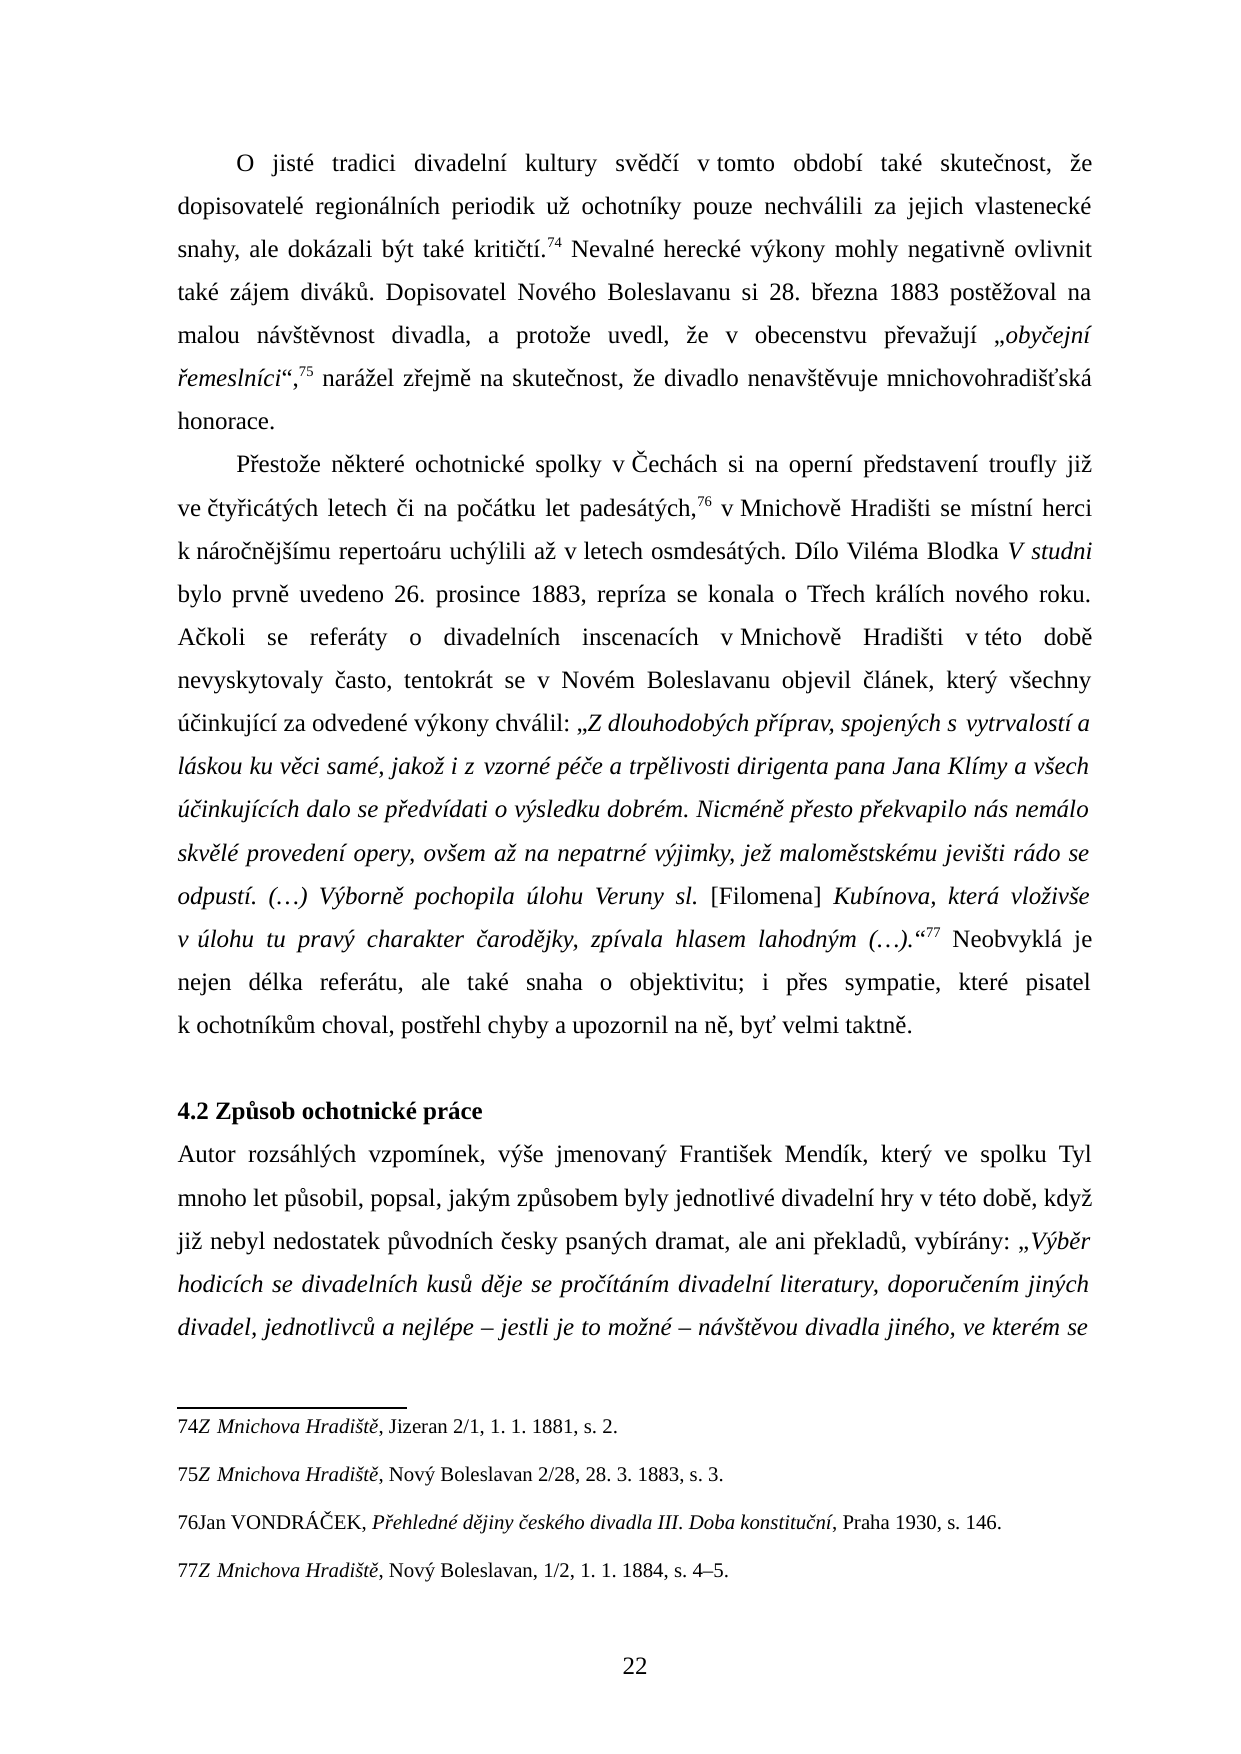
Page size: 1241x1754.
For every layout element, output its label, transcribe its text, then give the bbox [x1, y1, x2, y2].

text Z Mnichova Hradiště, Nový Boleslavan, 1/2, 1. 1. 1884, s. 4–5. [177, 1558, 1092, 1582]
text Z Mnichova Hradiště, Nový Boleslavan 2/28, 28. 3. 1883, s. 3. [177, 1462, 1092, 1486]
text Jan VONDRÁČEK, Přehledné dějiny českého divadla III. Doba konstituční, Praha 1930, s. 146. [177, 1510, 1092, 1534]
subtitle 4.2 Způsob ochotnické práce [177, 1096, 1092, 1125]
text O jisté tradici divadelní kultury svědčí v tomto období také skutečnost, že dopisovatelé regionálních periodik už ochotníky pouze nechválili za jejich vlastenecké snahy, ale dokázali být také kritičtí. Nevalné herecké výkony mohly negativně ovlivnit také zájem diváků. Dopisovatel Nového Boleslavanu si 28. března 1883 postěžoval na malou návštěvnost divadla, a protože uvedl, že v obecenstvu převažují „obyčejní řemeslníci“, narážel zřejmě na skutečnost, že divadlo nenavštěvuje mnichovohradišťská honorace. [177, 148, 1092, 435]
text Z Mnichova Hradiště, Jizeran 2/1, 1. 1. 1881, s. 2. [177, 1414, 1092, 1438]
text Autor rozsáhlých vzpomínek, výše jmenovaný František Mendík, který ve spolku Tyl mnoho let působil, popsal, jakým způsobem byly jednotlivé divadelní hry v této době, když již nebyl nedostatek původních česky psaných dramat, ale ani překladů, vybírány: „Výběr hodicích se divadelních kusů děje se pročítáním divadelní literatury, doporučením jiných divadel, jednotlivců a nejlépe – jestli je to možné – návštěvou divadla jiného, ve kterém se [177, 1139, 1092, 1341]
text Přestože některé ochotnické spolky v Čechách si na operní představení troufly již ve čtyřicátých letech či na počátku let padesátých, v Mnichově Hradišti se místní herci k náročnějšímu repertoáru uchýlili až v letech osmdesátých. Dílo Viléma Blodka V studni bylo prvně uvedeno 26. prosince 1883, repríza se konala o Třech králích nového roku. Ačkoli se referáty o divadelních inscenacích v Mnichově Hradišti v této době nevyskytovaly často, tentokrát se v Novém Boleslavanu objevil článek, který všechny účinkující za odvedené výkony chválil: „Z dlouhodobých příprav, spojených s vytrvalostí a láskou ku věci samé, jakož i z vzorné péče a trpělivosti dirigenta pana Jana Klímy a všech účinkujících dalo se předvídati o výsledku dobrém. Nicméně přesto překvapilo nás nemálo skvělé provedení opery, ovšem až na nepatrné výjimky, jež maloměstskému jevišti rádo se odpustí. (…) Výborně pochopila úlohu Veruny sl. [Filomena] Kubínova, která vloživše v úlohu tu pravý charakter čarodějky, zpívala hlasem lahodným (…).“ Neobvyklá je nejen délka referátu, ale také snaha o objektivitu; i přes sympatie, které pisatel k ochotníkům choval, postřehl chyby a upozornil na ně, byť velmi taktně. [177, 449, 1092, 1039]
